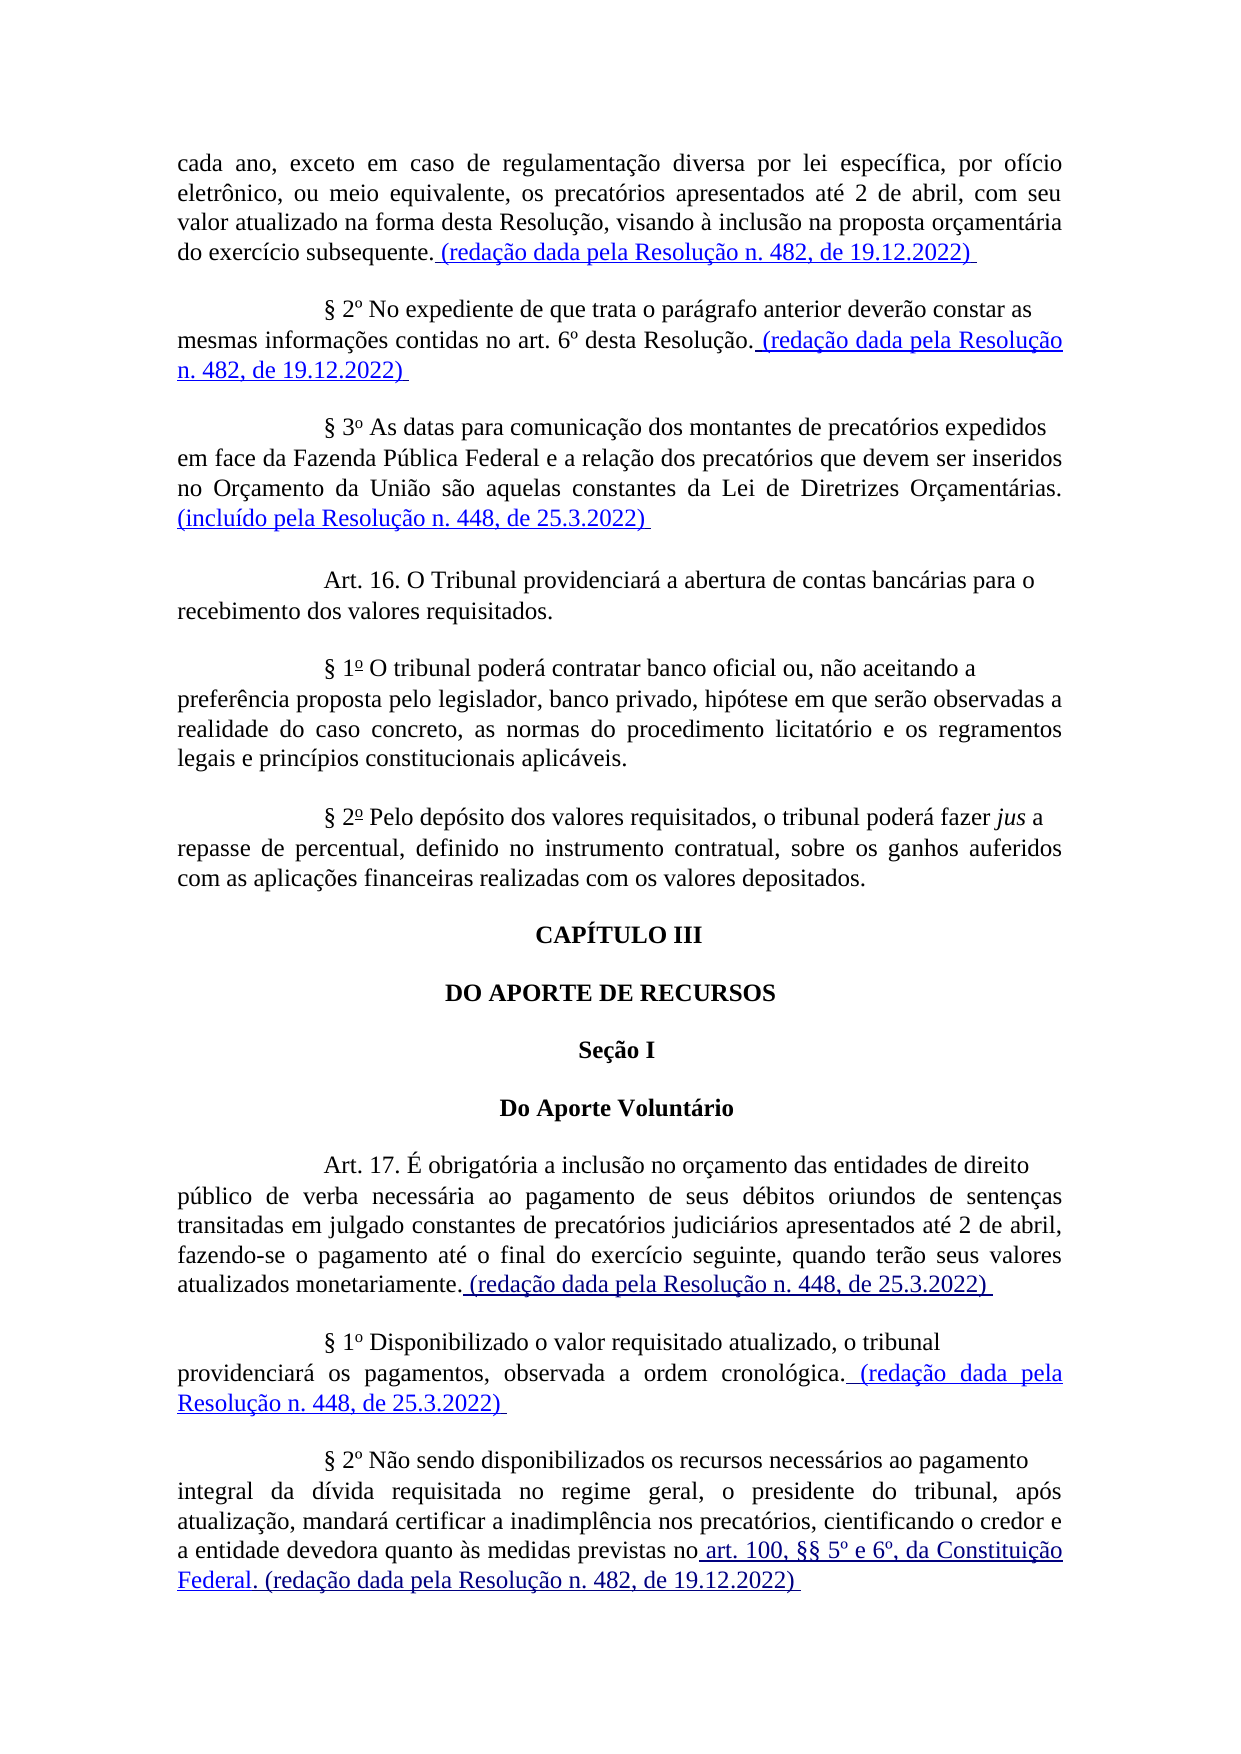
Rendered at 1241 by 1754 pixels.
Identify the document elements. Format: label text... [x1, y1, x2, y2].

text repasse de percentual, definido no instrumento contratual, sobre os ganhos auferidos com as aplicações financeiras realizadas com os valores depositados. [177, 833, 1063, 892]
text § 2o Pelo depósito dos valores requisitados, o tribunal poderá fazer jus a [323, 802, 1063, 831]
text Art. 16. O Tribunal providenciará a abertura de contas bancárias para o [323, 565, 1063, 593]
text Seção I [177, 1035, 1062, 1064]
text § 1o O tribunal poderá contratar banco oficial ou, não aceitando a [323, 653, 1063, 682]
text público de verba necessária ao pagamento de seus débitos oriundos de sentenças transitadas em julgado constantes de precatórios judiciários apresentados até 2 de abril, fazendo-se o pagamento até o final do exercício seguinte, quando terão seus valores atualizados monetariamente. (redação dada pela Resolução n. 448, de 25.3.2022) [177, 1181, 1063, 1298]
text integral da dívida requisitada no regime geral, o presidente do tribunal, após atualização, mandará certificar a inadimplência nos precatórios, cientificando o credor e a entidade devedora quanto às medidas previstas no art. 100, §§ 5º e 6º, da Constituição Federal. (redação dada pela Resolução n. 482, de 19.12.2022) [177, 1476, 1063, 1594]
subtitle Do Aporte Voluntário [177, 1093, 1062, 1121]
text § 2º Não sendo disponibilizados os recursos necessários ao pagamento [323, 1445, 1063, 1474]
text § 1o Disponibilizado o valor requisitado atualizado, o tribunal [323, 1327, 1063, 1356]
text CAPÍTULO III [175, 920, 1063, 949]
text providenciará os pagamentos, observada a ordem cronológica. (redação dada pela Resolução n. 448, de 25.3.2022) [177, 1358, 1063, 1416]
text recebimento dos valores requisitados. [177, 596, 1063, 624]
text § 3o As datas para comunicação dos montantes de precatórios expedidos [323, 412, 1063, 441]
text preferência proposta pelo legislador, banco privado, hipótese em que serão observadas a realidade do caso concreto, as normas do procedimento licitatório e os regramentos legais e princípios constitucionais aplicáveis. [177, 684, 1063, 772]
text DO APORTE DE RECURSOS [177, 978, 1056, 1007]
text § 2º No expediente de que trata o parágrafo anterior deverão constar as [323, 294, 1063, 323]
text em face da Fazenda Pública Federal e a relação dos precatórios que devem ser inseridos no Orçamento da União são aquelas constantes da Lei de Diretrizes Orçamentárias. (incluído pela Resolução n. 448, de 25.3.2022) [177, 443, 1063, 531]
text Art. 17. É obrigatória a inclusão no orçamento das entidades de direito [323, 1150, 1063, 1178]
text mesmas informações contidas no art. 6º desta Resolução. (redação dada pela Resolução n. 482, de 19.12.2022) [177, 325, 1063, 384]
text cada ano, exceto em caso de regulamentação diversa por lei específica, por ofício eletrônico, ou meio equivalente, os precatórios apresentados até 2 de abril, com seu valor atualizado na forma desta Resolução, visando à inclusão na proposta orçamentária do exercício subsequente. (redação dada pela Resolução n. 482, de 19.12.2022) [177, 148, 1063, 266]
